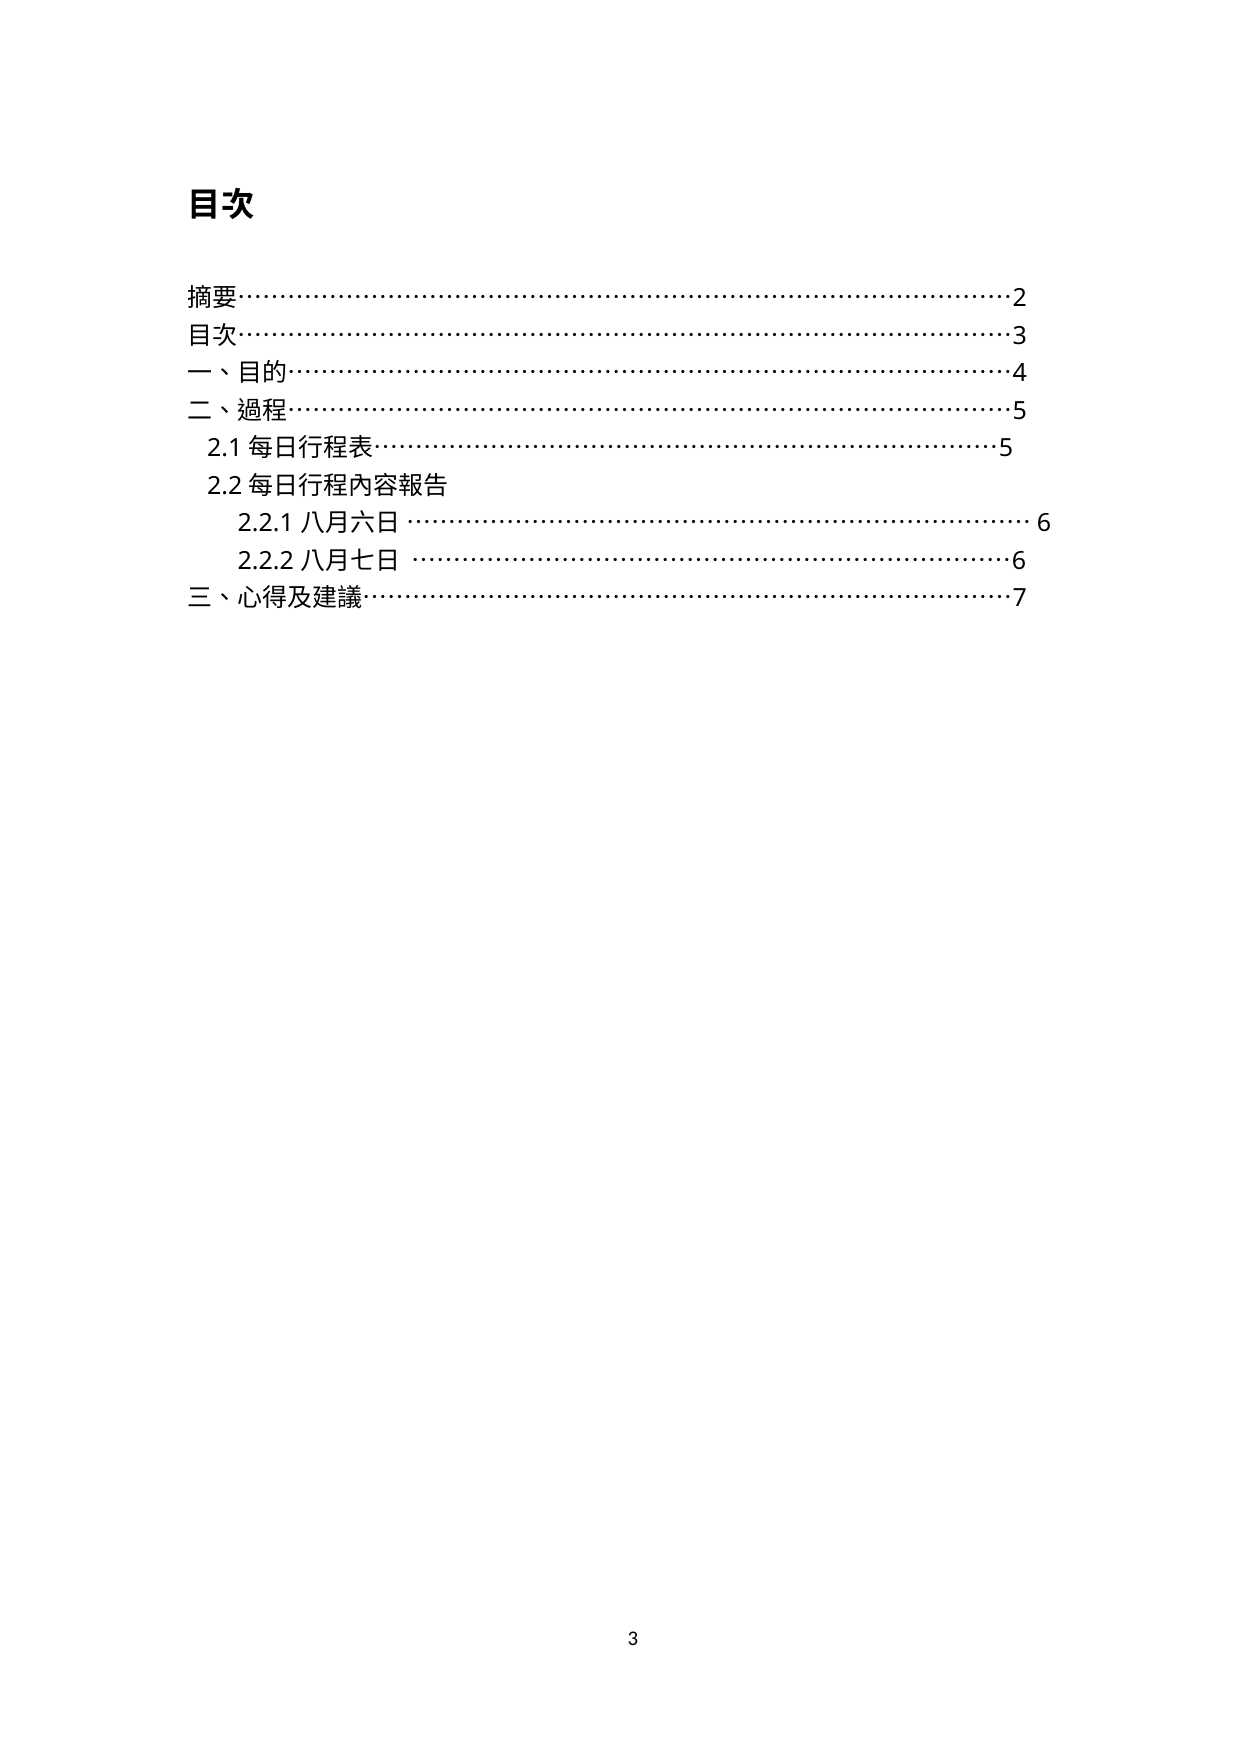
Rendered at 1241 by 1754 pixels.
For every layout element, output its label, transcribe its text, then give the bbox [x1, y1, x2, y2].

text 摘要…………………………………………………………………………………2 [187, 277, 1078, 314]
text 2.2.2 八月七日 ………………………………………………………………6 [187, 539, 1078, 577]
text 二、過程……………………………………………………………………………5 [187, 389, 1078, 427]
text 目次…………………………………………………………………………………3 [187, 314, 1078, 352]
text 2.2 每日行程內容報告 [187, 464, 1078, 502]
text 2.1 每日行程表…………………………………………………………………5 [187, 427, 1078, 464]
text 目次 [187, 164, 1078, 239]
text 一、目的……………………………………………………………………………4 [187, 352, 1078, 389]
text 2.2.1 八月六日 ………………………………………………………………… 6 [187, 502, 1078, 539]
text 三、心得及建議……………………………………………………………………7 [187, 577, 1078, 614]
